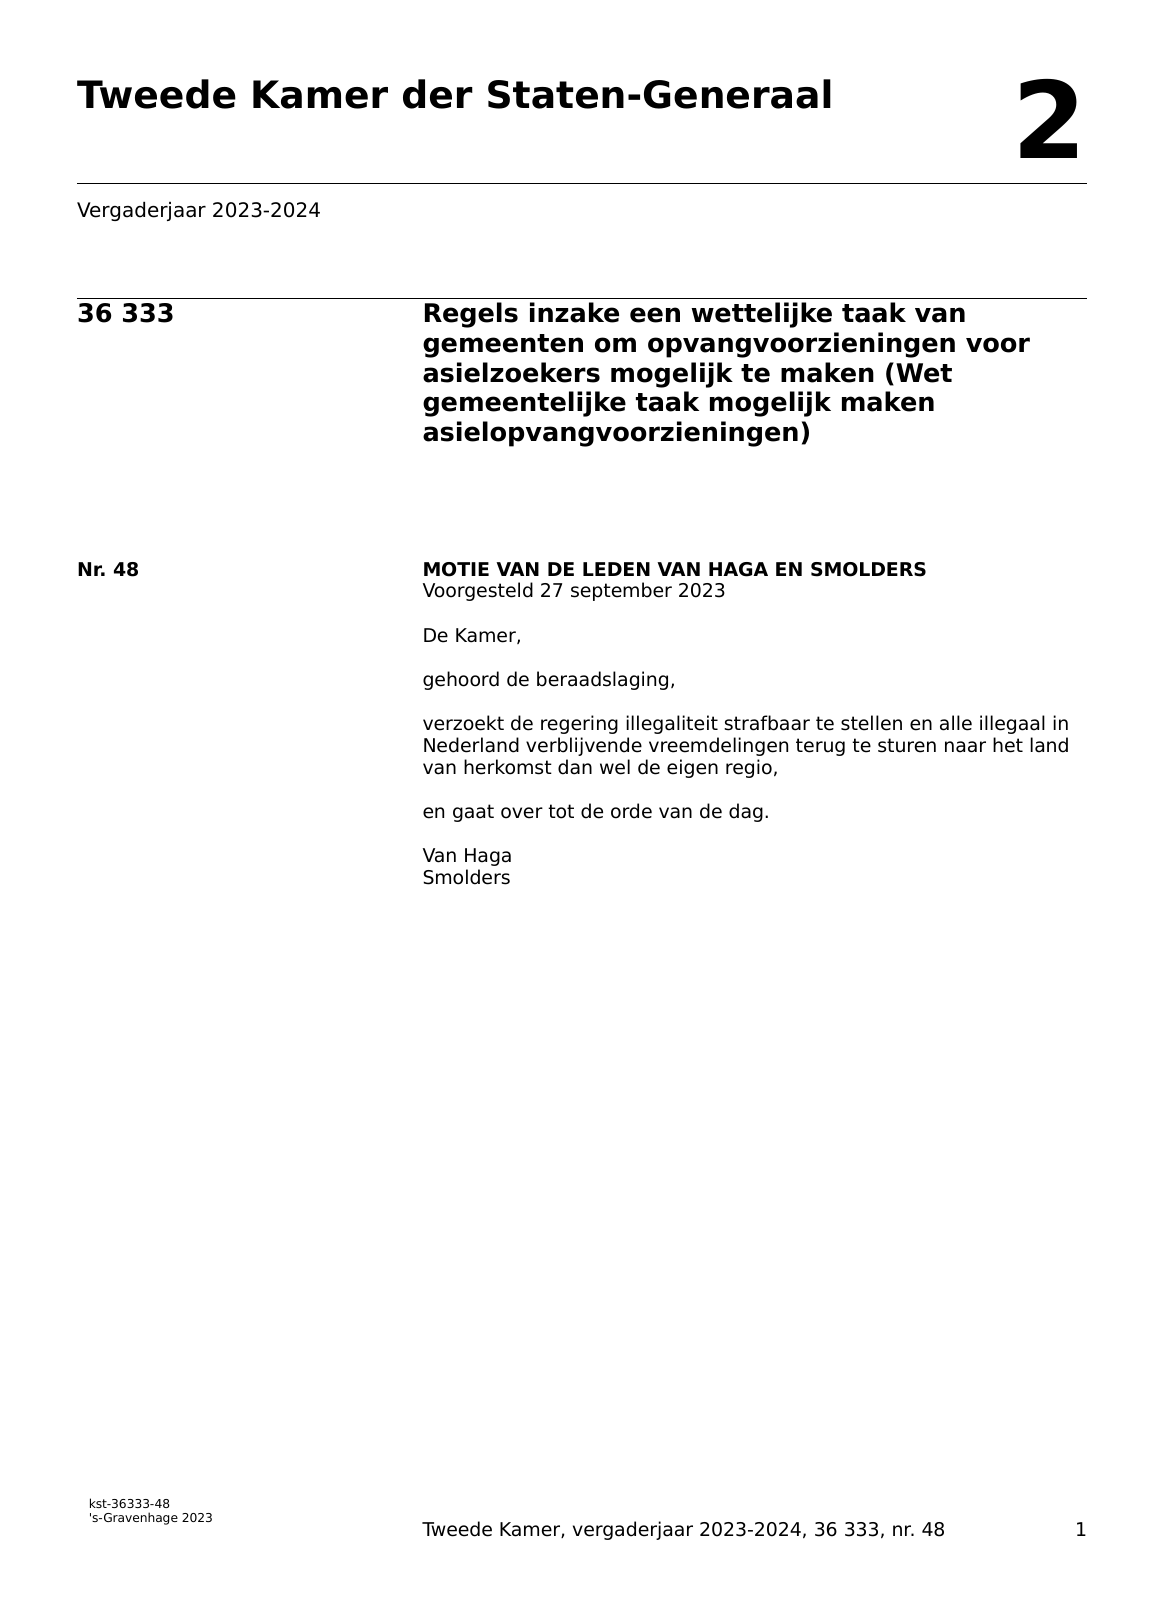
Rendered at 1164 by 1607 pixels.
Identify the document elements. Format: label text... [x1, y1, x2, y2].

table_header Tweede Kamer der Staten-Generaal [77, 59, 886, 183]
text Smolders [422, 867, 1087, 889]
text De Kamer, [422, 624, 1087, 647]
subtitle Nr. 48 MOTIE VAN DE LEDEN VAN HAGA EN SMOLDERS [77, 558, 1087, 580]
subtitle 36 333 Regels inzake een wettelijke taak van gemeenten om opvangvoorzieningen voor asielzoekers mogelijk te maken (Wet gemeentelijke taak mogelijk maken asielopvangvoorzieningen) [77, 299, 1087, 447]
text verzoekt de regering illegaliteit strafbaar te stellen en alle illegaal in Nederland verblijvende vreemdelingen terug te sturen naar het land van herkomst dan wel de eigen regio, [422, 713, 1087, 779]
table_header 2 [886, 59, 1087, 183]
text kst-36333-48 [88, 1497, 323, 1511]
table_cell Vergaderjaar 2023-2024 [77, 184, 1087, 298]
text gehoord de beraadslaging, [422, 669, 1087, 691]
text en gaat over tot de orde van de dag. [422, 801, 1087, 823]
text 's-Gravenhage 2023 [88, 1511, 323, 1525]
text Voorgesteld 27 september 2023 [422, 580, 1087, 602]
text Van Haga [422, 845, 1087, 867]
